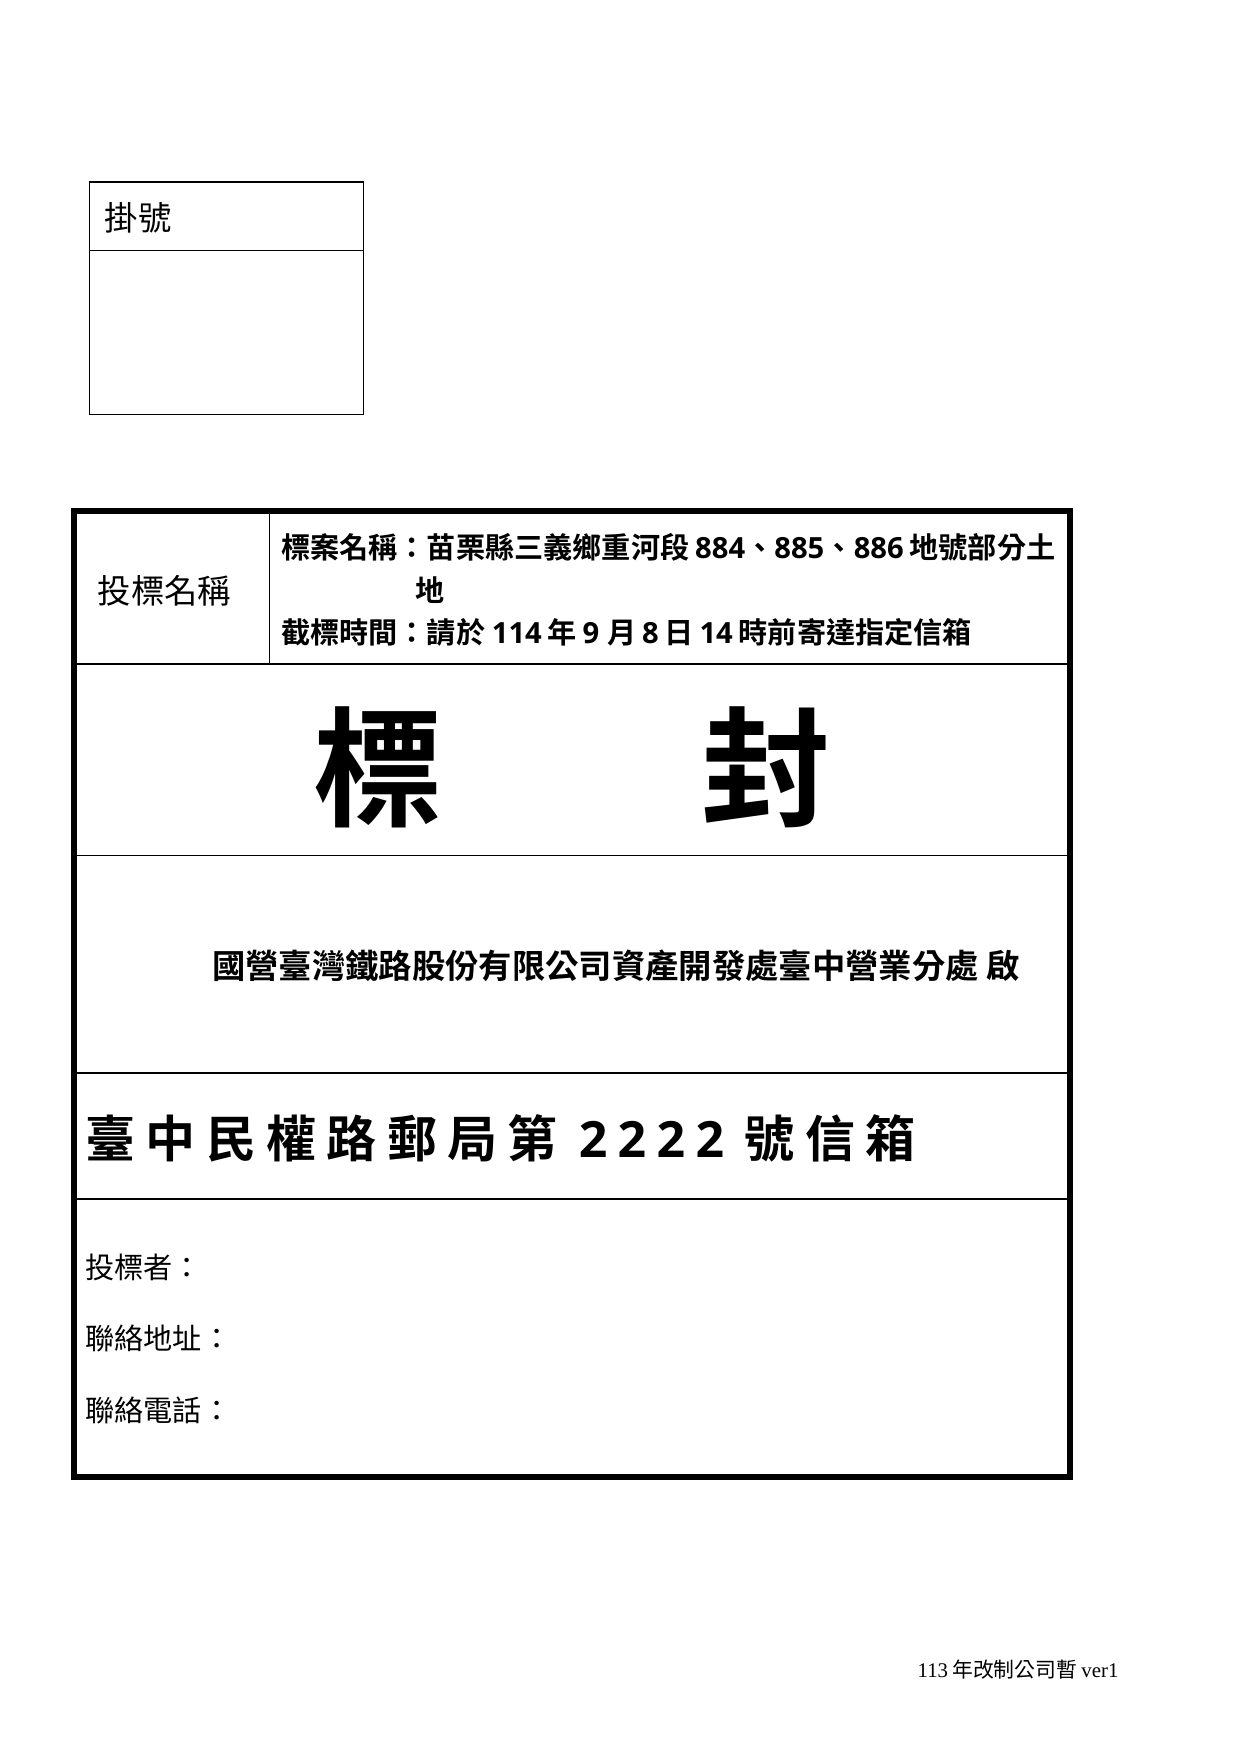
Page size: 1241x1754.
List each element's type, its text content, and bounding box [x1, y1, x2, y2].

table_cell 臺中民權路郵局第2222號信箱 [77, 1074, 1067, 1198]
table_cell 投標者： 聯絡地址： 聯絡電話： [77, 1200, 1067, 1474]
table_header 標案名稱：苗栗縣三義鄉重河段884、885、886地號部分土地 截標時間：請於 114年9 月8日14時前寄達指定信箱 [270, 514, 1067, 663]
table_cell [90, 251, 363, 413]
table_cell 國營臺灣鐵路股份有限公司資產開發處臺中營業分處 啟 [77, 856, 1067, 1072]
table_header 投標名稱 [77, 514, 269, 663]
table_cell 標 封 [77, 665, 1067, 854]
table_header 掛號 [90, 183, 363, 250]
